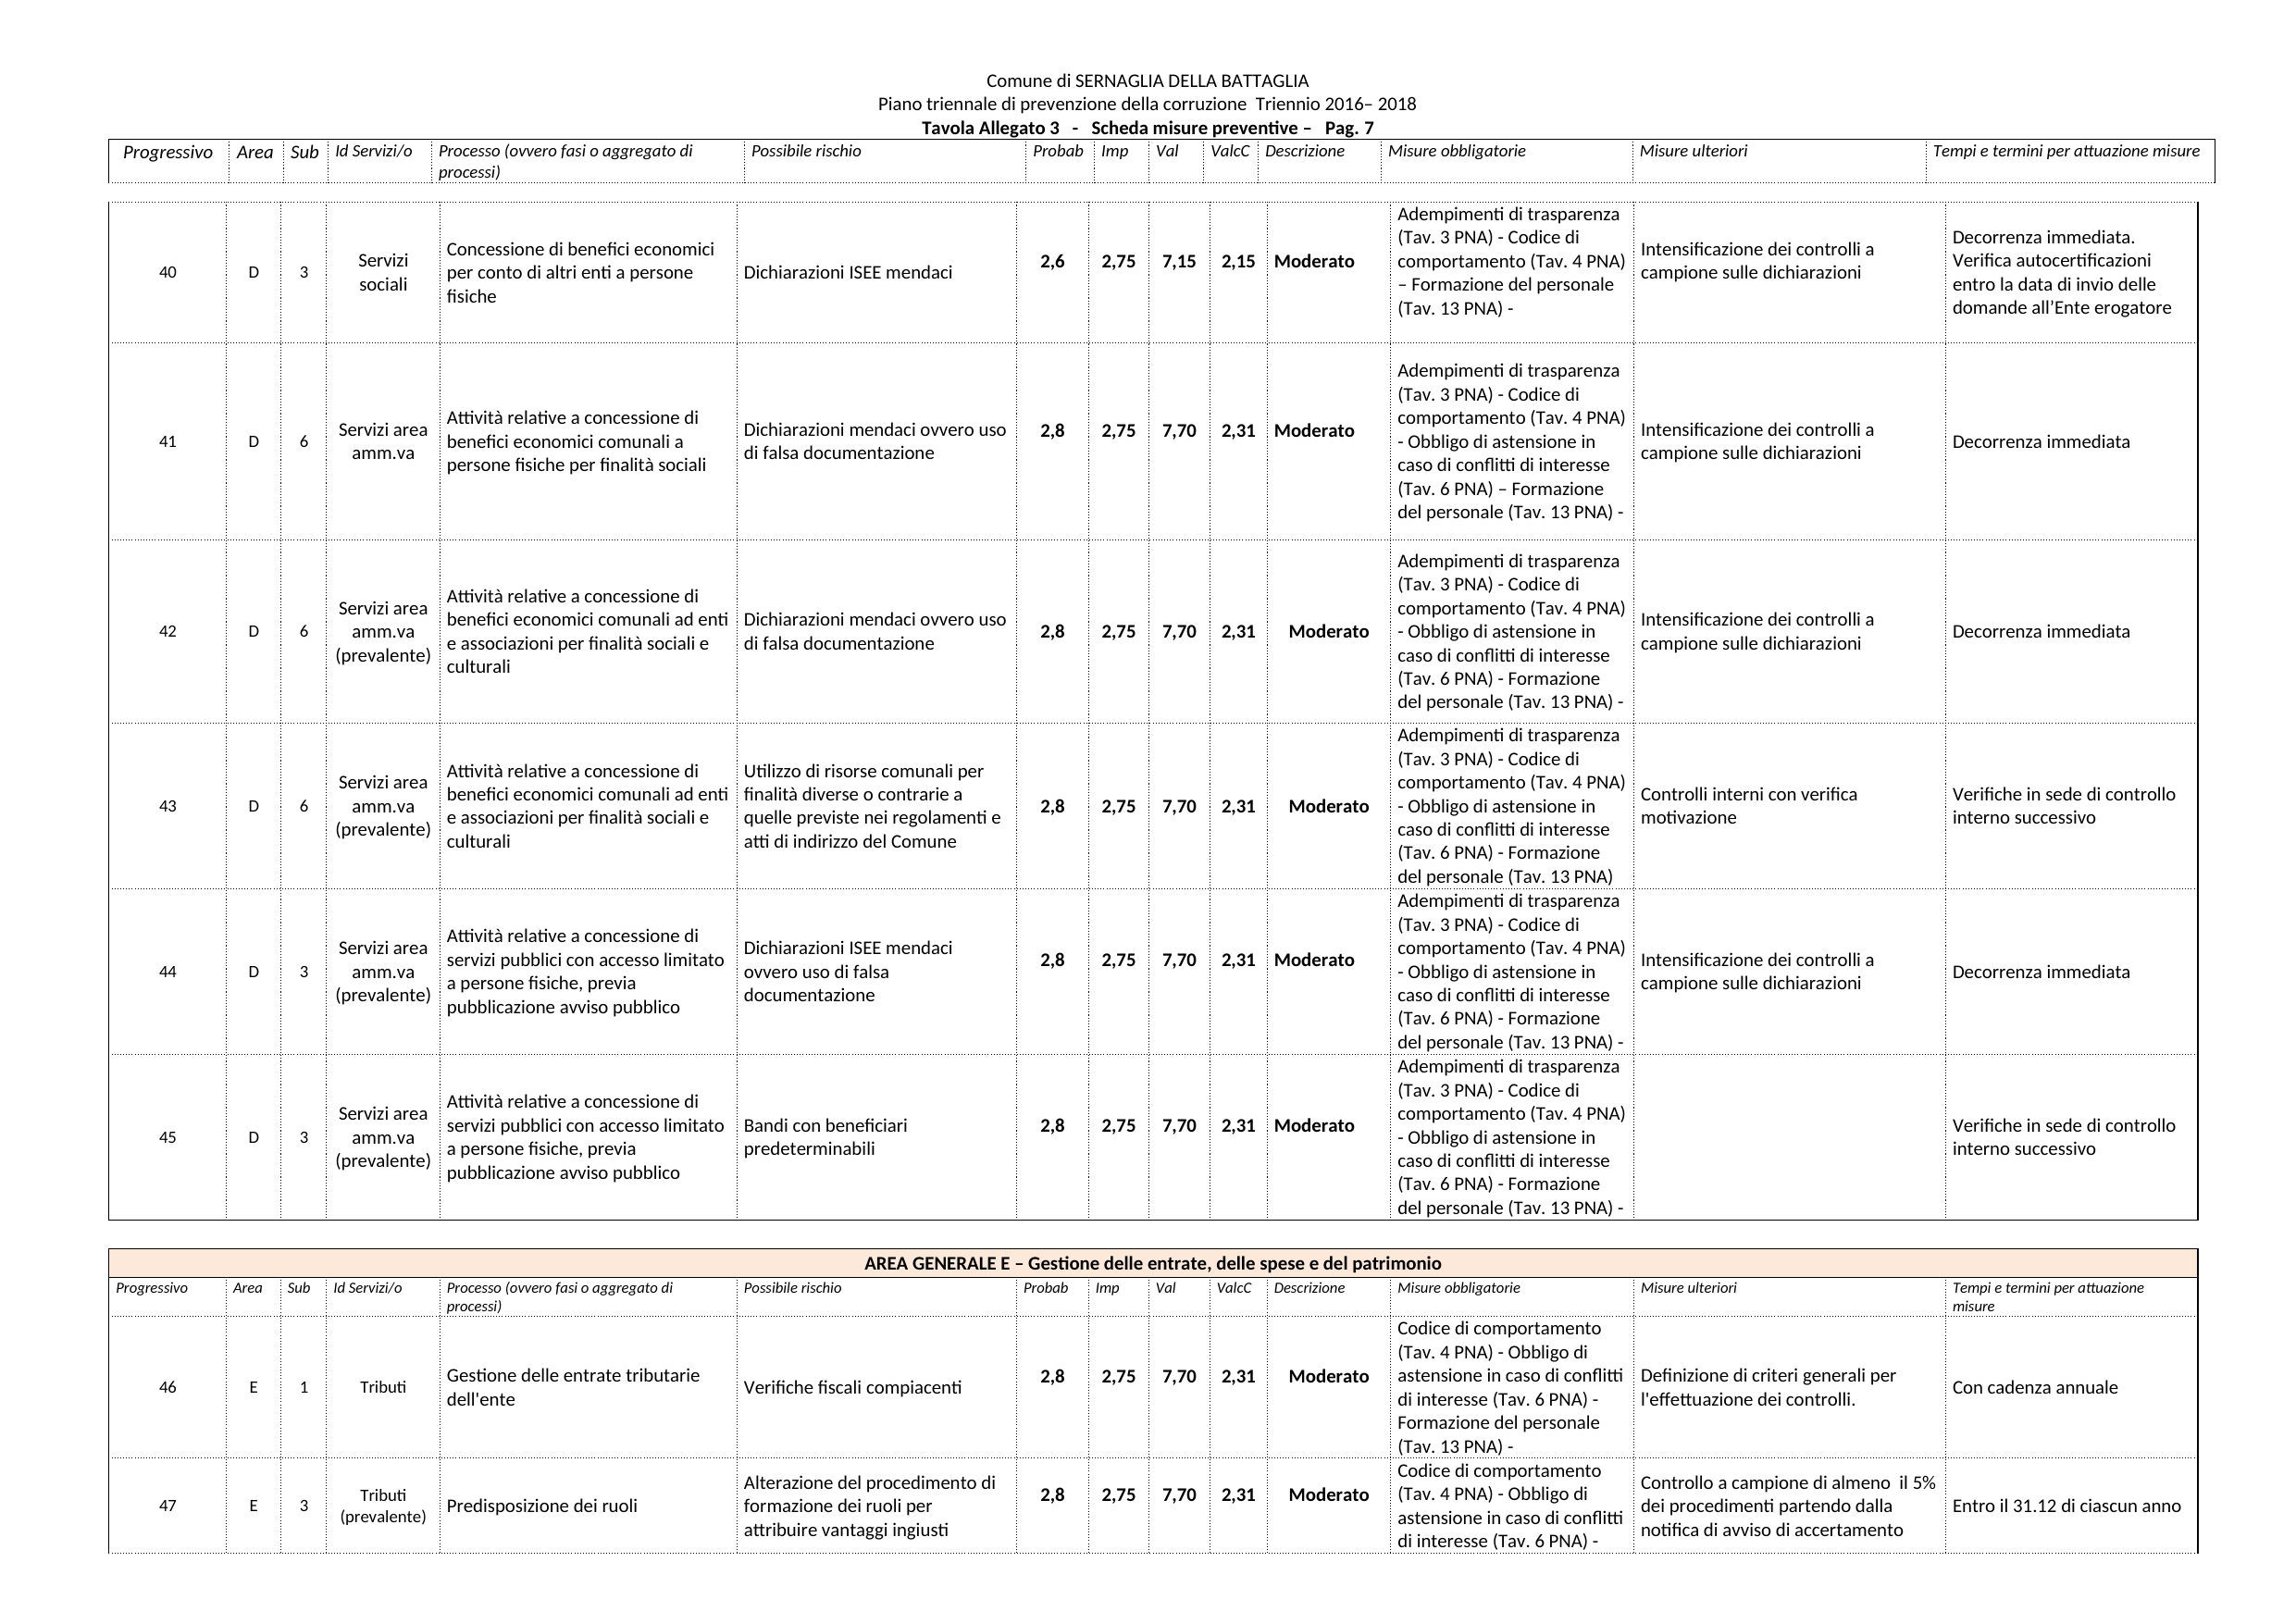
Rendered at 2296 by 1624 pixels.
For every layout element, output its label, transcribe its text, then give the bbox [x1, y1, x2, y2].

table_cell Moderato [1267, 1457, 1391, 1553]
table_cell Verifiche fiscali compiacenti [737, 1316, 1016, 1457]
table_cell 1 [280, 1316, 327, 1457]
table_cell Moderato [1267, 1316, 1391, 1457]
table_cell 7,70 [1148, 888, 1210, 1053]
table_cell Val [1148, 1278, 1210, 1316]
table_cell Servizi area amm.va (prevalente) [327, 723, 440, 887]
table_cell Dichiarazioni ISEE mendaci ovvero uso di falsa documentazione [737, 888, 1016, 1053]
table_cell 44 [109, 888, 226, 1053]
table_cell E [227, 1457, 280, 1553]
table_cell Intensificazione dei controlli a campione sulle dichiarazioni [1634, 342, 1945, 539]
table_cell [109, 1221, 2198, 1248]
table_cell [2199, 202, 2215, 342]
table_cell Bandi con beneficiari predeterminabili [737, 1054, 1016, 1219]
table_cell 2,75 [1088, 1316, 1148, 1457]
table_cell D [227, 342, 280, 539]
table_cell 3 [280, 888, 327, 1053]
table_cell Possibile rischio [737, 1278, 1016, 1316]
table_cell 2,31 [1210, 1457, 1267, 1553]
table_cell Servizi area amm.va [327, 342, 440, 539]
table_cell Adempimenti di trasparenza (Tav. 3 PNA) - Codice di comportamento (Tav. 4 PNA) - Obbligo di astensione in caso di conflitti di interesse (Tav. 6 PNA) - Formazione del personale (Tav. 13 PNA) - [1391, 539, 1634, 723]
table_cell Misure obbligatorie [1391, 1278, 1634, 1316]
table_cell Adempimenti di trasparenza (Tav. 3 PNA) - Codice di comportamento (Tav. 4 PNA) – Formazione del personale (Tav. 13 PNA) - [1391, 202, 1634, 342]
table_cell 41 [109, 342, 226, 539]
table_cell 7,70 [1148, 1316, 1210, 1457]
table_cell Intensificazione dei controlli a campione sulle dichiarazioni [1634, 202, 1945, 342]
table_cell E [227, 1316, 280, 1457]
table_cell ValcC [1210, 1278, 1267, 1316]
table_cell Verifiche in sede di controllo interno successivo [1946, 723, 2197, 887]
table_cell 46 [109, 1316, 226, 1457]
table_cell Gestione delle entrate tributarie dell'ente [440, 1316, 737, 1457]
table_cell 7,70 [1148, 1457, 1210, 1553]
table_cell 2,75 [1088, 539, 1148, 723]
table_cell Codice di comportamento (Tav. 4 PNA) - Obbligo di astensione in caso di conflitti di interesse (Tav. 6 PNA) - Formazione del personale (Tav. 13 PNA) - [1391, 1316, 1634, 1457]
table_cell Definizione di criteri generali per l'effettuazione dei controlli. [1634, 1316, 1945, 1457]
table_cell Adempimenti di trasparenza (Tav. 3 PNA) - Codice di comportamento (Tav. 4 PNA) - Obbligo di astensione in caso di conflitti di interesse (Tav. 6 PNA) - Formazione del personale (Tav. 13 PNA) - [1391, 1054, 1634, 1219]
table_cell 2,75 [1088, 1457, 1148, 1553]
table_cell Imp [1088, 1278, 1148, 1316]
table_cell Adempimenti di trasparenza (Tav. 3 PNA) - Codice di comportamento (Tav. 4 PNA) - Obbligo di astensione in caso di conflitti di interesse (Tav. 6 PNA) – Formazione del personale (Tav. 13 PNA) - [1391, 342, 1634, 539]
table_cell 6 [280, 342, 327, 539]
table_cell 2,75 [1088, 342, 1148, 539]
table_cell Tributi [327, 1316, 440, 1457]
table_cell Servizi area amm.va (prevalente) [327, 539, 440, 723]
table_cell [2199, 1277, 2215, 1316]
table_cell Decorrenza immediata [1946, 888, 2197, 1053]
table_cell 2,31 [1210, 1316, 1267, 1457]
table_cell Tributi (prevalente) [327, 1457, 440, 1553]
table_cell Intensificazione dei controlli a campione sulle dichiarazioni [1634, 888, 1945, 1053]
table_cell D [227, 1054, 280, 1219]
table_cell 7,70 [1148, 342, 1210, 539]
table_cell 3 [280, 202, 327, 342]
table_cell 2,8 [1017, 1457, 1088, 1553]
table_cell 45 [109, 1054, 226, 1219]
table_cell 2,31 [1210, 539, 1267, 723]
table_cell 2,75 [1088, 723, 1148, 887]
table_cell 2,8 [1017, 723, 1088, 887]
table_cell 2,6 [1017, 202, 1088, 342]
table_cell Descrizione [1267, 1278, 1391, 1316]
table_cell Decorrenza immediata [1946, 342, 2197, 539]
table_cell Alterazione del procedimento di formazione dei ruoli per attribuire vantaggi ingiusti [737, 1457, 1016, 1553]
table_cell Progressivo [109, 1278, 226, 1316]
table_cell Moderato [1267, 723, 1391, 887]
table_cell Moderato [1267, 539, 1391, 723]
table_cell 2,8 [1017, 1054, 1088, 1219]
table_cell Attività relative a concessione di benefici economici comunali ad enti e associazioni per finalità sociali e culturali [440, 723, 737, 887]
table_cell Con cadenza annuale [1946, 1316, 2197, 1457]
table_cell [1634, 1054, 1945, 1219]
table_cell Misure ulteriori [1634, 1278, 1945, 1316]
table_cell 2,75 [1088, 888, 1148, 1053]
table_cell Moderato [1267, 202, 1391, 342]
table_cell [2199, 1054, 2215, 1219]
table_cell Utilizzo di risorse comunali per finalità diverse o contrarie a quelle previste nei regolamenti e atti di indirizzo del Comune [737, 723, 1016, 887]
table_cell 40 [109, 202, 226, 342]
table_cell 2,75 [1088, 1054, 1148, 1219]
table_cell [2199, 888, 2215, 1053]
table_cell 47 [109, 1457, 226, 1553]
table_cell Probab [1017, 1278, 1088, 1316]
table_cell Area [227, 1278, 280, 1316]
table_cell Controllo a campione di almeno il 5% dei procedimenti partendo dalla notifica di avviso di accertamento [1634, 1457, 1945, 1553]
table_cell Moderato [1267, 1054, 1391, 1219]
table_cell Adempimenti di trasparenza (Tav. 3 PNA) - Codice di comportamento (Tav. 4 PNA) - Obbligo di astensione in caso di conflitti di interesse (Tav. 6 PNA) - Formazione del personale (Tav. 13 PNA) [1391, 723, 1634, 887]
table_cell Predisposizione dei ruoli [440, 1457, 737, 1553]
table_cell D [227, 723, 280, 887]
table_cell 3 [280, 1054, 327, 1219]
table_cell Verifiche in sede di controllo interno successivo [1946, 1054, 2197, 1219]
table_cell Moderato [1267, 342, 1391, 539]
table_cell 2,31 [1210, 723, 1267, 887]
table_cell 2,8 [1017, 1316, 1088, 1457]
table_cell 7,15 [1148, 202, 1210, 342]
table_cell 6 [280, 723, 327, 887]
table_cell 43 [109, 723, 226, 887]
table_cell 2,8 [1017, 539, 1088, 723]
table_cell Codice di comportamento (Tav. 4 PNA) - Obbligo di astensione in caso di conflitti di interesse (Tav. 6 PNA) [1391, 1457, 1634, 1553]
table_cell Intensificazione dei controlli a campione sulle dichiarazioni [1634, 539, 1945, 723]
table_cell Concessione di benefici economici per conto di altri enti a persone fisiche [440, 202, 737, 342]
table_cell Servizi area amm.va (prevalente) [327, 888, 440, 1053]
table_cell [2198, 1220, 2215, 1248]
table_cell Entro il 31.12 di ciascun anno [1946, 1457, 2197, 1553]
table_cell Attività relative a concessione di servizi pubblici con accesso limitato a persone fisiche, previa pubblicazione avviso pubblico [440, 888, 737, 1053]
table_cell AREA GENERALE E – Gestione delle entrate, delle spese e del patrimonio [109, 1249, 2197, 1277]
table_cell Decorrenza immediata. Verifica autocertificazioni entro la data di invio delle domande all’Ente erogatore [1946, 202, 2197, 342]
table_cell [2199, 1316, 2215, 1457]
table_cell D [227, 539, 280, 723]
table_cell Moderato [1267, 888, 1391, 1053]
table_cell 3 [280, 1457, 327, 1553]
table_cell D [227, 888, 280, 1053]
table_cell 2,15 [1210, 202, 1267, 342]
table_cell Attività relative a concessione di benefici economici comunali a persone fisiche per finalità sociali [440, 342, 737, 539]
table_cell 6 [280, 539, 327, 723]
table_cell Attività relative a concessione di benefici economici comunali ad enti e associazioni per finalità sociali e culturali [440, 539, 737, 723]
table_cell 7,70 [1148, 723, 1210, 887]
table_cell Processo (ovvero fasi o aggregato di processi) [440, 1278, 737, 1316]
table_cell [2199, 1457, 2215, 1553]
table_cell 2,75 [1088, 202, 1148, 342]
table_cell 2,8 [1017, 342, 1088, 539]
table_cell [2199, 342, 2215, 539]
table_cell Dichiarazioni ISEE mendaci [737, 202, 1016, 342]
table_cell Servizi sociali [327, 202, 440, 342]
table_cell [2199, 723, 2215, 887]
table_cell Controlli interni con verifica motivazione [1634, 723, 1945, 887]
table_cell Adempimenti di trasparenza (Tav. 3 PNA) - Codice di comportamento (Tav. 4 PNA) - Obbligo di astensione in caso di conflitti di interesse (Tav. 6 PNA) - Formazione del personale (Tav. 13 PNA) - [1391, 888, 1634, 1053]
table_cell Dichiarazioni mendaci ovvero uso di falsa documentazione [737, 342, 1016, 539]
table_cell Tempi e termini per attuazione misure [1946, 1278, 2197, 1316]
table_cell [2199, 1248, 2215, 1277]
table_cell Decorrenza immediata [1946, 539, 2197, 723]
table_cell 2,31 [1210, 342, 1267, 539]
table_cell Id Servizi/o [327, 1278, 440, 1316]
table_cell 2,31 [1210, 888, 1267, 1053]
table_cell 2,31 [1210, 1054, 1267, 1219]
table_cell 7,70 [1148, 539, 1210, 723]
table_cell Attività relative a concessione di servizi pubblici con accesso limitato a persone fisiche, previa pubblicazione avviso pubblico [440, 1054, 737, 1219]
table_cell Dichiarazioni mendaci ovvero uso di falsa documentazione [737, 539, 1016, 723]
table_cell 42 [109, 539, 226, 723]
table_cell [2199, 539, 2215, 723]
table_cell Sub [280, 1278, 327, 1316]
table_cell 2,8 [1017, 888, 1088, 1053]
table_cell D [227, 202, 280, 342]
table_cell Servizi area amm.va (prevalente) [327, 1054, 440, 1219]
table_cell 7,70 [1148, 1054, 1210, 1219]
